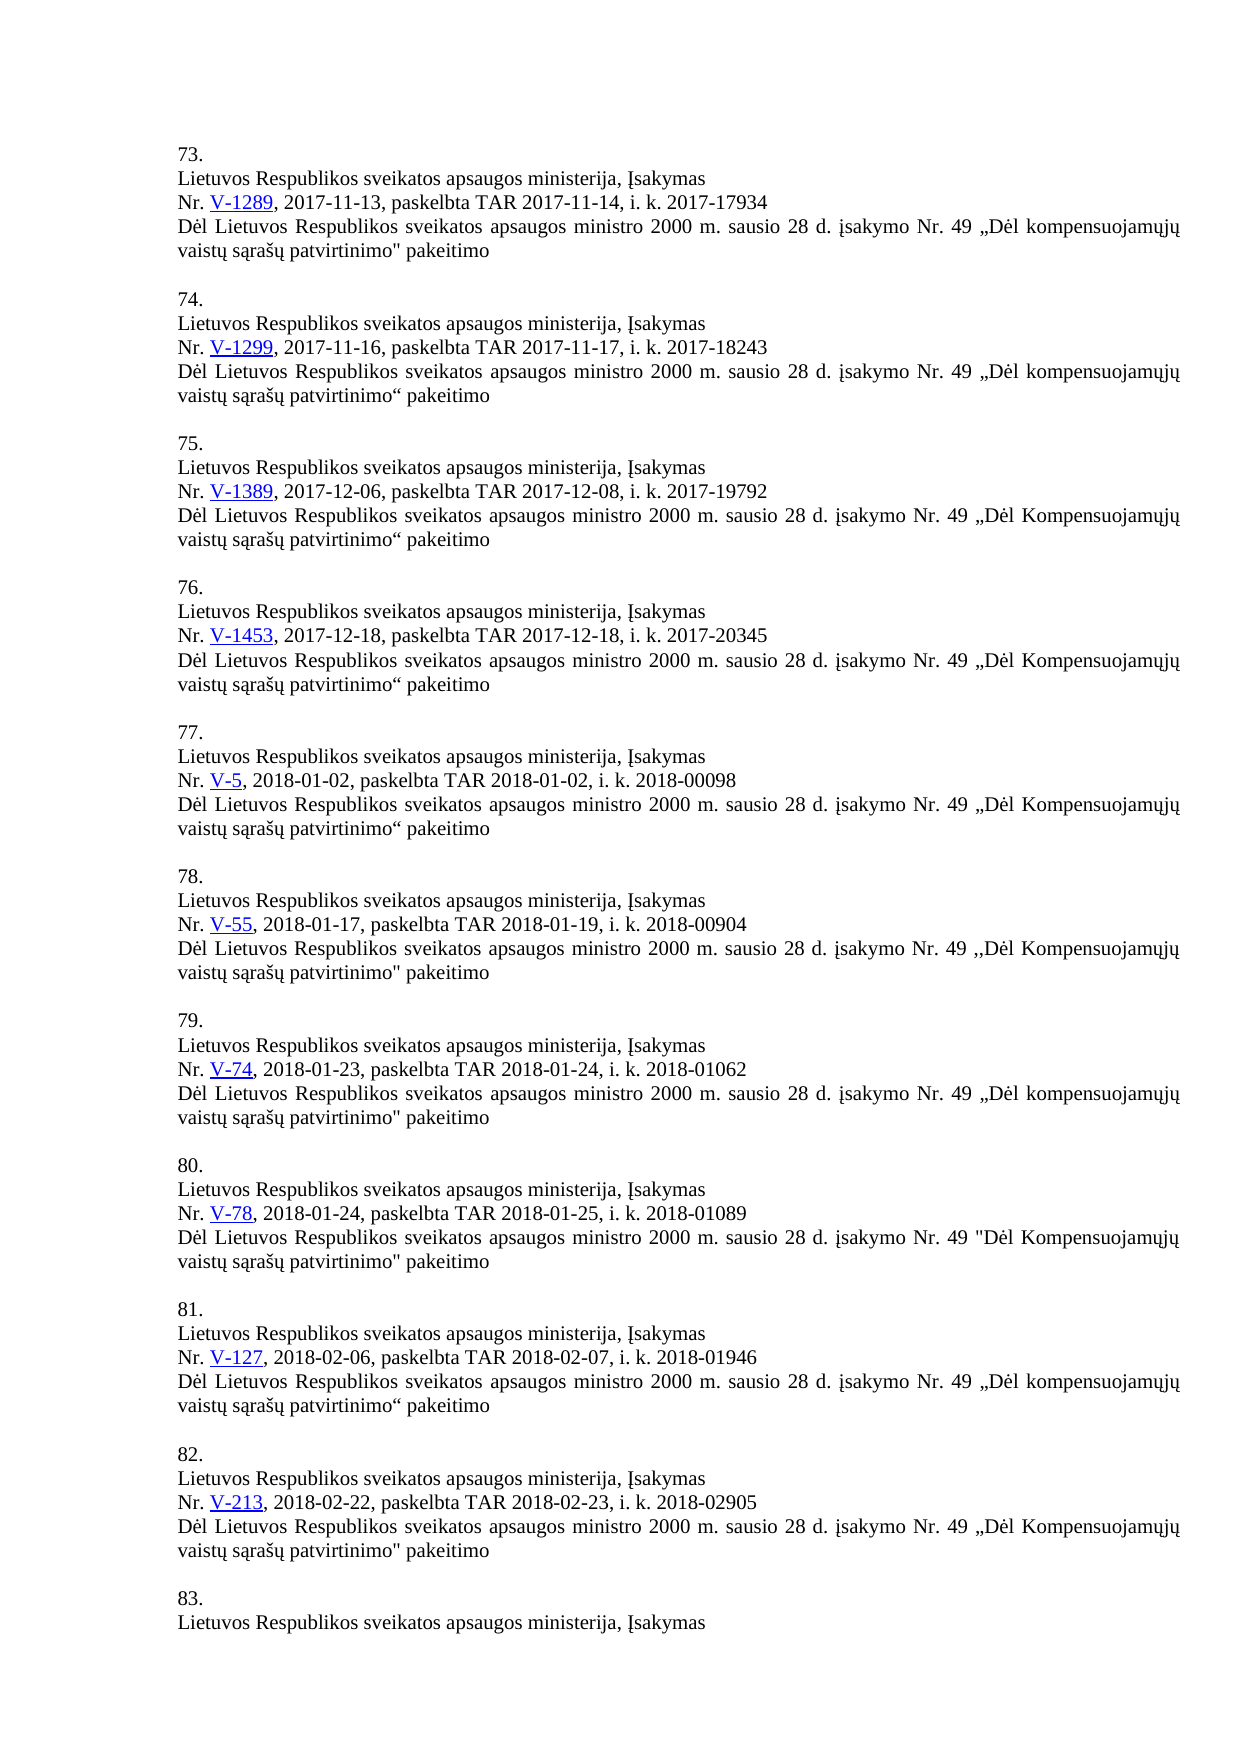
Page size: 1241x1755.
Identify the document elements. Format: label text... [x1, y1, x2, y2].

text 76. [177, 575, 1181, 599]
text 73. [177, 142, 1181, 166]
text Lietuvos Respublikos sveikatos apsaugos ministerija, Įsakymas [177, 311, 1181, 335]
text Lietuvos Respublikos sveikatos apsaugos ministerija, Įsakymas [177, 744, 1181, 768]
text Nr. V-1289, 2017-11-13, paskelbta TAR 2017-11-14, i. k. 2017-17934 [177, 190, 1181, 214]
text Dėl Lietuvos Respublikos sveikatos apsaugos ministro 2000 m. sausio 28 d. įsakymo Nr. 49 „Dėl Kompensuojamųjų vaistų sąrašų patvirtinimo“ pakeitimo [177, 792, 1181, 840]
text Dėl Lietuvos Respublikos sveikatos apsaugos ministro 2000 m. sausio 28 d. įsakymo Nr. 49 „Dėl kompensuojamųjų vaistų sąrašų patvirtinimo" pakeitimo [177, 1081, 1181, 1129]
text Lietuvos Respublikos sveikatos apsaugos ministerija, Įsakymas [177, 1610, 1181, 1634]
text Nr. V-1299, 2017-11-16, paskelbta TAR 2017-11-17, i. k. 2017-18243 [177, 335, 1181, 359]
text Dėl Lietuvos Respublikos sveikatos apsaugos ministro 2000 m. sausio 28 d. įsakymo Nr. 49 „Dėl Kompensuojamųjų vaistų sąrašų patvirtinimo" pakeitimo [177, 1514, 1181, 1562]
text Lietuvos Respublikos sveikatos apsaugos ministerija, Įsakymas [177, 455, 1181, 479]
text Dėl Lietuvos Respublikos sveikatos apsaugos ministro 2000 m. sausio 28 d. įsakymo Nr. 49 „Dėl Kompensuojamųjų vaistų sąrašų patvirtinimo“ pakeitimo [177, 503, 1181, 551]
text Nr. V-127, 2018-02-06, paskelbta TAR 2018-02-07, i. k. 2018-01946 [177, 1345, 1181, 1369]
text Nr. V-5, 2018-01-02, paskelbta TAR 2018-01-02, i. k. 2018-00098 [177, 768, 1181, 792]
text Dėl Lietuvos Respublikos sveikatos apsaugos ministro 2000 m. sausio 28 d. įsakymo Nr. 49 „Dėl kompensuojamųjų vaistų sąrašų patvirtinimo" pakeitimo [177, 214, 1181, 262]
text Nr. V-78, 2018-01-24, paskelbta TAR 2018-01-25, i. k. 2018-01089 [177, 1201, 1181, 1225]
text Lietuvos Respublikos sveikatos apsaugos ministerija, Įsakymas [177, 888, 1181, 912]
text 78. [177, 864, 1181, 888]
text 74. [177, 287, 1181, 311]
text Lietuvos Respublikos sveikatos apsaugos ministerija, Įsakymas [177, 1321, 1181, 1345]
text 82. [177, 1442, 1181, 1466]
text Lietuvos Respublikos sveikatos apsaugos ministerija, Įsakymas [177, 1466, 1181, 1490]
text 83. [177, 1586, 1181, 1610]
text Dėl Lietuvos Respublikos sveikatos apsaugos ministro 2000 m. sausio 28 d. įsakymo Nr. 49 "Dėl Kompensuojamųjų vaistų sąrašų patvirtinimo" pakeitimo [177, 1225, 1181, 1273]
text Lietuvos Respublikos sveikatos apsaugos ministerija, Įsakymas [177, 1177, 1181, 1201]
text 81. [177, 1297, 1181, 1321]
text 77. [177, 720, 1181, 744]
text Dėl Lietuvos Respublikos sveikatos apsaugos ministro 2000 m. sausio 28 d. įsakymo Nr. 49 „Dėl kompensuojamųjų vaistų sąrašų patvirtinimo“ pakeitimo [177, 359, 1181, 407]
text Lietuvos Respublikos sveikatos apsaugos ministerija, Įsakymas [177, 599, 1181, 623]
text Dėl Lietuvos Respublikos sveikatos apsaugos ministro 2000 m. sausio 28 d. įsakymo Nr. 49 „Dėl Kompensuojamųjų vaistų sąrašų patvirtinimo“ pakeitimo [177, 647, 1181, 696]
text Nr. V-1389, 2017-12-06, paskelbta TAR 2017-12-08, i. k. 2017-19792 [177, 479, 1181, 503]
text Lietuvos Respublikos sveikatos apsaugos ministerija, Įsakymas [177, 1032, 1181, 1057]
text Nr. V-74, 2018-01-23, paskelbta TAR 2018-01-24, i. k. 2018-01062 [177, 1057, 1181, 1081]
text Dėl Lietuvos Respublikos sveikatos apsaugos ministro 2000 m. sausio 28 d. įsakymo Nr. 49 ,,Dėl Kompensuojamųjų vaistų sąrašų patvirtinimo" pakeitimo [177, 936, 1181, 984]
text Nr. V-213, 2018-02-22, paskelbta TAR 2018-02-23, i. k. 2018-02905 [177, 1490, 1181, 1514]
text Lietuvos Respublikos sveikatos apsaugos ministerija, Įsakymas [177, 166, 1181, 190]
text 80. [177, 1153, 1181, 1177]
text 79. [177, 1008, 1181, 1032]
text Nr. V-1453, 2017-12-18, paskelbta TAR 2017-12-18, i. k. 2017-20345 [177, 623, 1181, 647]
text 75. [177, 431, 1181, 455]
text Nr. V-55, 2018-01-17, paskelbta TAR 2018-01-19, i. k. 2018-00904 [177, 912, 1181, 936]
text Dėl Lietuvos Respublikos sveikatos apsaugos ministro 2000 m. sausio 28 d. įsakymo Nr. 49 „Dėl kompensuojamųjų vaistų sąrašų patvirtinimo“ pakeitimo [177, 1369, 1181, 1417]
